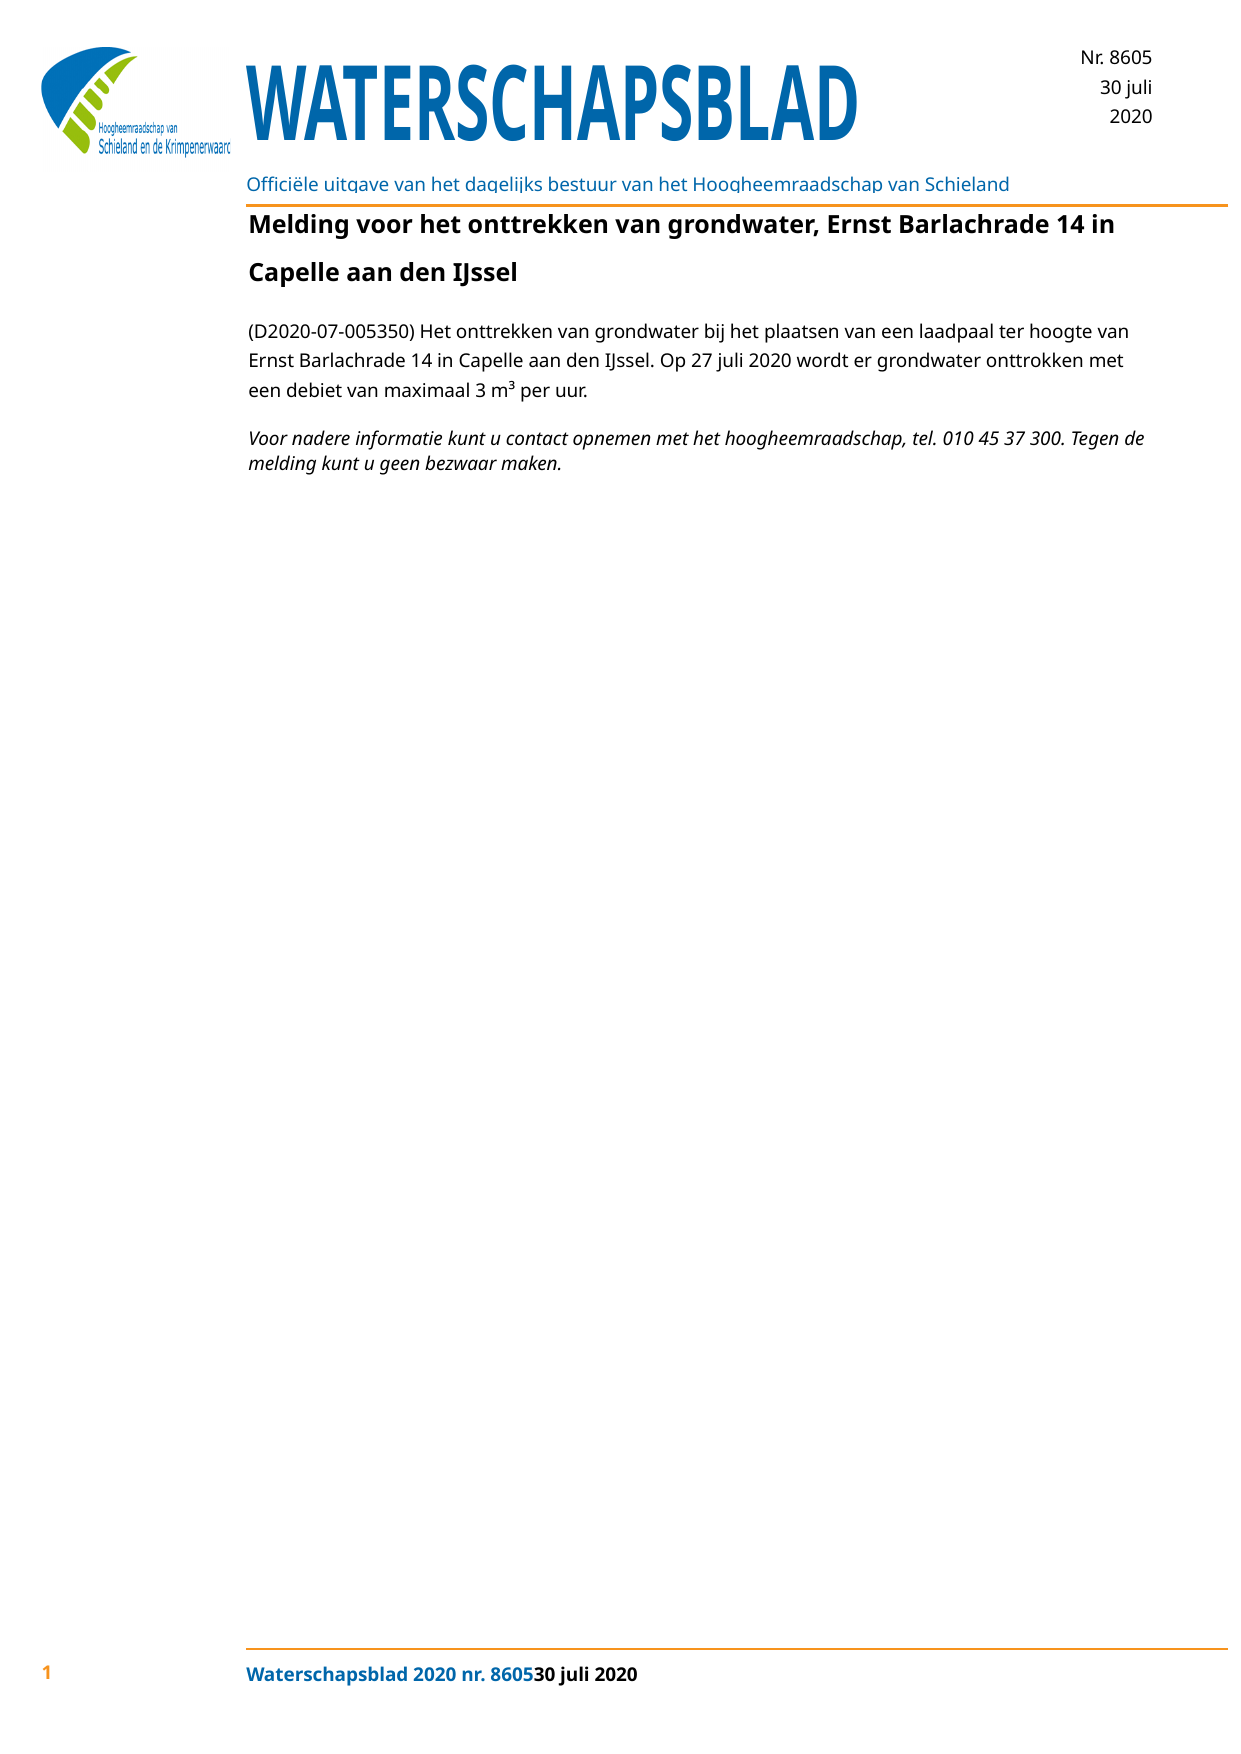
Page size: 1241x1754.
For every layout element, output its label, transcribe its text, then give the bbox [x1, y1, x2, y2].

text Voor nadere informatie kunt u contact opnemen met het hoogheemraadschap, tel. 010 45 37 300. Tegen de melding kunt u geen bezwaar maken. [248, 425, 1152, 476]
picture [41, 47, 231, 172]
text (D2020-07-005350) Het onttrekken van grondwater bij het plaatsen van een laadpaal ter hoogte van Ernst Barlachrade 14 in Capelle aan den IJssel. Op 27 juli 2020 wordt er grondwater onttrokken met een debiet van maximaal 3 m³ per uur. [248, 318, 1152, 403]
text Melding voor het onttrekken van grondwater, Ernst Barlachrade 14 in Capelle aan den IJssel [248, 207, 1152, 288]
